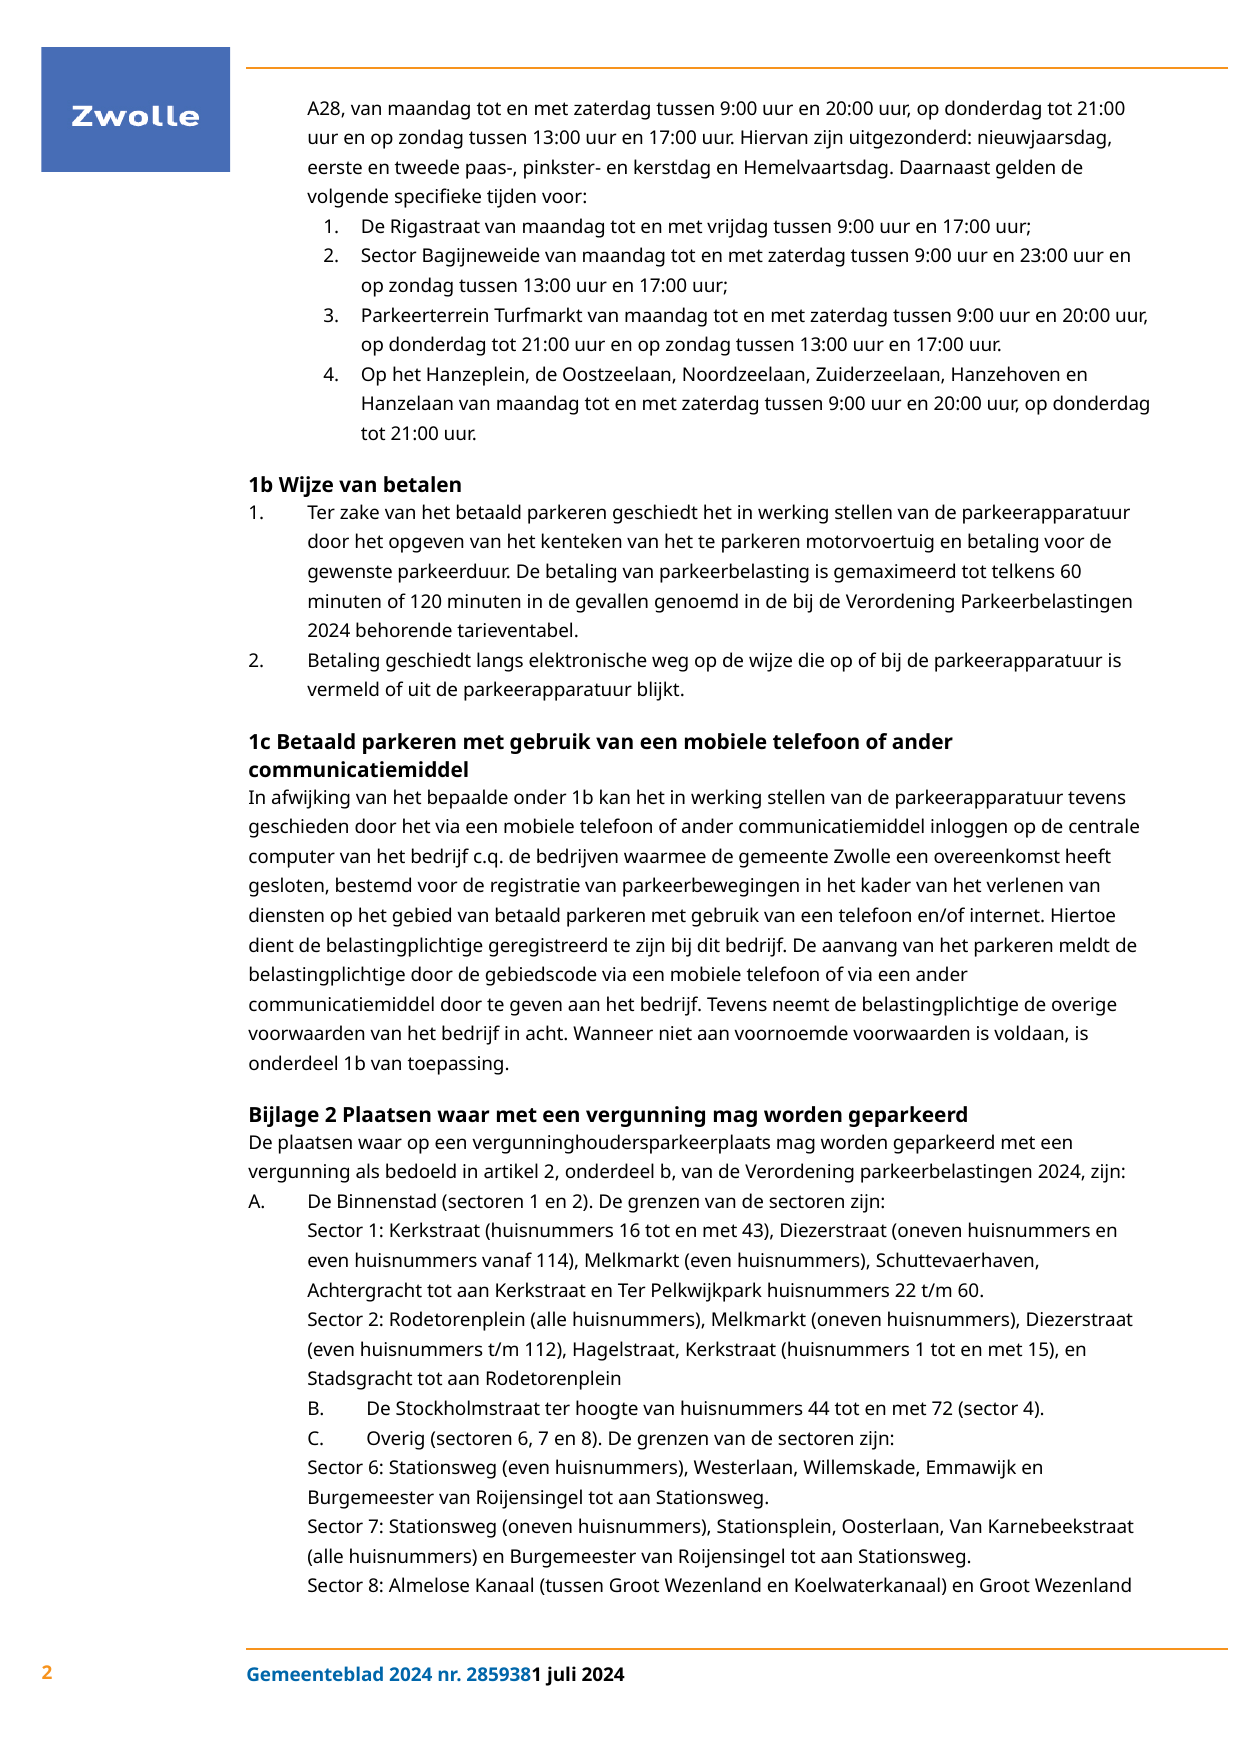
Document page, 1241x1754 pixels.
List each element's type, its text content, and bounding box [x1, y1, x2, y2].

text 1c Betaald parkeren met gebruik van een mobiele telefoon of ander communicatiemiddel [248, 727, 1152, 784]
list De Stockholmstraat ter hoogte van huisnummers 44 tot en met 72 (sector 4). [307, 1395, 1152, 1421]
list A28, van maandag tot en met zaterdag tussen 9:00 uur en 20:00 uur, op donderdag tot 21:00 uur en op zondag tussen 13:00 uur en 17:00 uur. Hiervan zijn uitgezonderd: nieuwjaarsdag, eerste en tweede paas-, pinkster- en kerstdag en Hemelvaartsdag. Daarnaast gelden de volgende specifieke tijden voor: [248, 95, 1152, 209]
list Sector 7: Stationsweg (oneven huisnummers), Stationsplein, Oosterlaan, Van Karnebeekstraat (alle huisnummers) en Burgemeester van Roijensingel tot aan Stationsweg. [248, 1513, 1152, 1569]
list Sector 8: Almelose Kanaal (tussen Groot Wezenland en Koelwaterkanaal) en Groot Wezenland [248, 1573, 1152, 1598]
list Parkeerterrein Turfmarkt van maandag tot en met zaterdag tussen 9:00 uur en 20:00 uur, op donderdag tot 21:00 uur en op zondag tussen 13:00 uur en 17:00 uur. [323, 302, 1152, 357]
list Sector Bagijneweide van maandag tot en met zaterdag tussen 9:00 uur en 23:00 uur en op zondag tussen 13:00 uur en 17:00 uur; [323, 243, 1152, 298]
list De Binnenstad (sectoren 1 en 2). De grenzen van de sectoren zijn: [248, 1188, 1152, 1214]
list De Rigastraat van maandag tot en met vrijdag tussen 9:00 uur en 17:00 uur; [323, 213, 1152, 239]
text Bijlage 2 Plaatsen waar met een vergunning mag worden geparkeerd [248, 1101, 1152, 1129]
list Betaling geschiedt langs elektronische weg op de wijze die op of bij de parkeerapparatuur is vermeld of uit de parkeerapparatuur blijkt. [248, 647, 1152, 702]
list Sector 6: Stationsweg (even huisnummers), Westerlaan, Willemskade, Emmawijk en Burgemeester van Roijensingel tot aan Stationsweg. [248, 1454, 1152, 1510]
picture [41, 47, 231, 172]
list Overig (sectoren 6, 7 en 8). De grenzen van de sectoren zijn: [307, 1425, 1152, 1451]
text De plaatsen waar op een vergunninghoudersparkeerplaats mag worden geparkeerd met een vergunning als bedoeld in artikel 2, onderdeel b, van de Verordening parkeerbelastingen 2024, zijn: [248, 1129, 1152, 1184]
text 1b Wijze van betalen [248, 471, 1152, 499]
text In afwijking van het bepaalde onder 1b kan het in werking stellen van de parkeerapparatuur tevens geschieden door het via een mobiele telefoon of ander communicatiemiddel inloggen op de centrale computer van het bedrijf c.q. de bedrijven waarmee de gemeente Zwolle een overeenkomst heeft gesloten, bestemd voor de registratie van parkeerbewegingen in het kader van het verlenen van diensten op het gebied van betaald parkeren met gebruik van een telefoon en/of internet. Hiertoe dient de belastingplichtige geregistreerd te zijn bij dit bedrijf. De aanvang van het parkeren meldt de belastingplichtige door de gebiedscode via een mobiele telefoon of via een ander communicatiemiddel door te geven aan het bedrijf. Tevens neemt de belastingplichtige de overige voorwaarden van het bedrijf in acht. Wanneer niet aan voornoemde voorwaarden is voldaan, is onderdeel 1b van toepassing. [248, 784, 1152, 1076]
list Sector 1: Kerkstraat (huisnummers 16 tot en met 43), Diezerstraat (oneven huisnummers en even huisnummers vanaf 114), Melkmarkt (even huisnummers), Schuttevaerhaven, Achtergracht tot aan Kerkstraat en Ter Pelkwijkpark huisnummers 22 t/m 60. [248, 1218, 1152, 1303]
list Op het Hanzeplein, de Oostzeelaan, Noordzeelaan, Zuiderzeelaan, Hanzehoven en Hanzelaan van maandag tot en met zaterdag tussen 9:00 uur en 20:00 uur, op donderdag tot 21:00 uur. [323, 361, 1152, 446]
list Ter zake van het betaald parkeren geschiedt het in werking stellen van de parkeerapparatuur door het opgeven van het kenteken van het te parkeren motorvoertuig en betaling voor de gewenste parkeerduur. De betaling van parkeerbelasting is gemaximeerd tot telkens 60 minuten of 120 minuten in de gevallen genoemd in de bij de Verordening Parkeerbelastingen 2024 behorende tarieventabel. [248, 499, 1152, 643]
list Sector 2: Rodetorenplein (alle huisnummers), Melkmarkt (oneven huisnummers), Diezerstraat (even huisnummers t/m 112), Hagelstraat, Kerkstraat (huisnummers 1 tot en met 15), en Stadsgracht tot aan Rodetorenplein [248, 1306, 1152, 1391]
